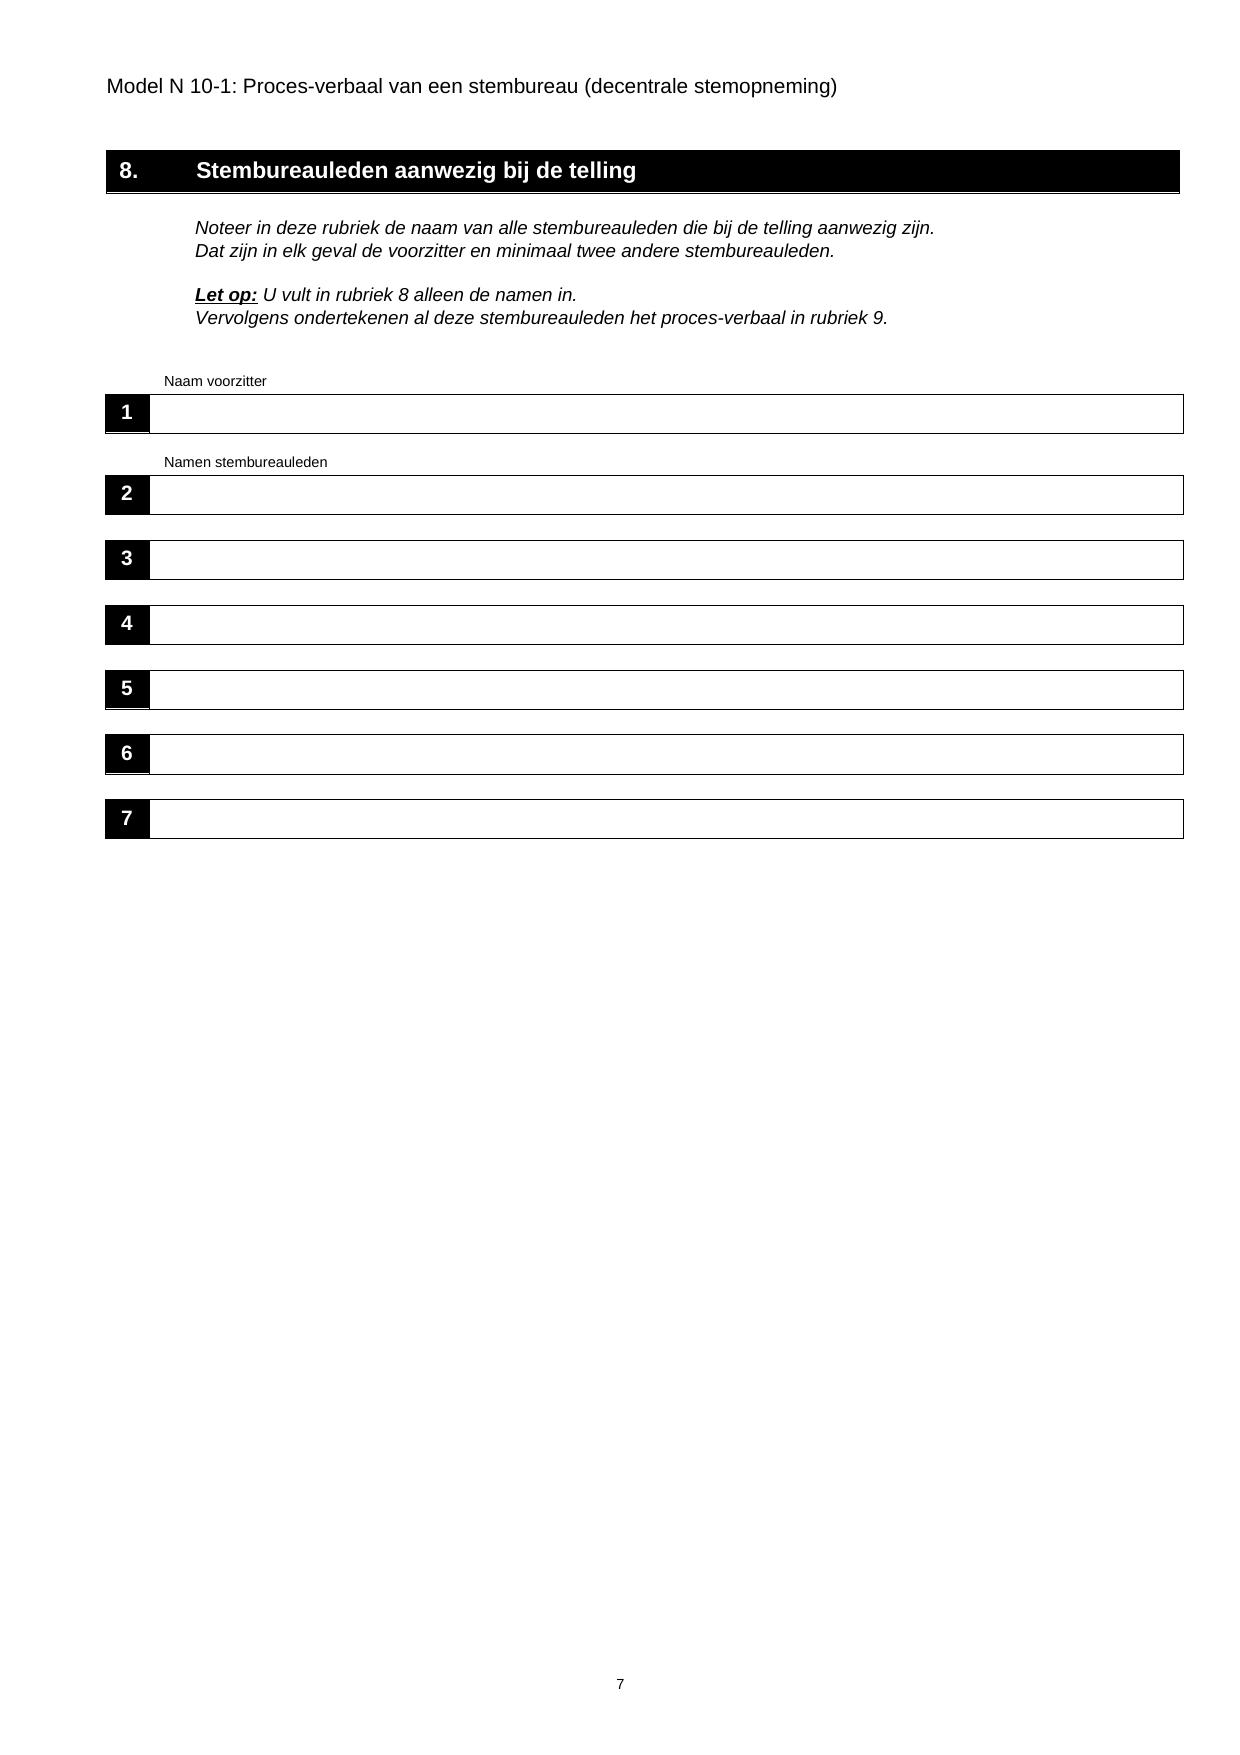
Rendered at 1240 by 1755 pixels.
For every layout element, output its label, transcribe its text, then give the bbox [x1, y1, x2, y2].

table_header 7 [106, 800, 149, 838]
table_header [150, 541, 1183, 579]
table_cell [150, 395, 1183, 432]
table_cell 1 [106, 395, 149, 432]
table_header 5 [106, 671, 149, 708]
table_header 6 [106, 735, 149, 773]
table_header [106, 454, 149, 475]
table_header [150, 671, 1183, 708]
table_header [150, 800, 1183, 838]
table_header Stembureauleden aanwezig bij de telling [107, 151, 1179, 192]
table_cell [150, 476, 1183, 514]
text Let op: U vult in rubriek 8 alleen de namen in. [195, 282, 1181, 305]
text Noteer in deze rubriek de naam van alle stembureauleden die bij de telling aanwezig zijn. Dat zijn in elk geval de voorzitter en minimaal twee andere stembureauleden. [195, 215, 1181, 261]
table_header 4 [106, 606, 149, 644]
table_header [106, 373, 149, 393]
table_header 3 [106, 541, 149, 579]
table_cell 2 [106, 476, 149, 514]
table_header Namen stembureauleden [150, 454, 1183, 475]
table_header [150, 735, 1183, 773]
text Vervolgens ondertekenen al deze stembureauleden het proces-verbaal in rubriek 9. [195, 305, 1181, 328]
table_header [150, 606, 1183, 644]
table_header Naam voorzitter [150, 373, 1183, 393]
